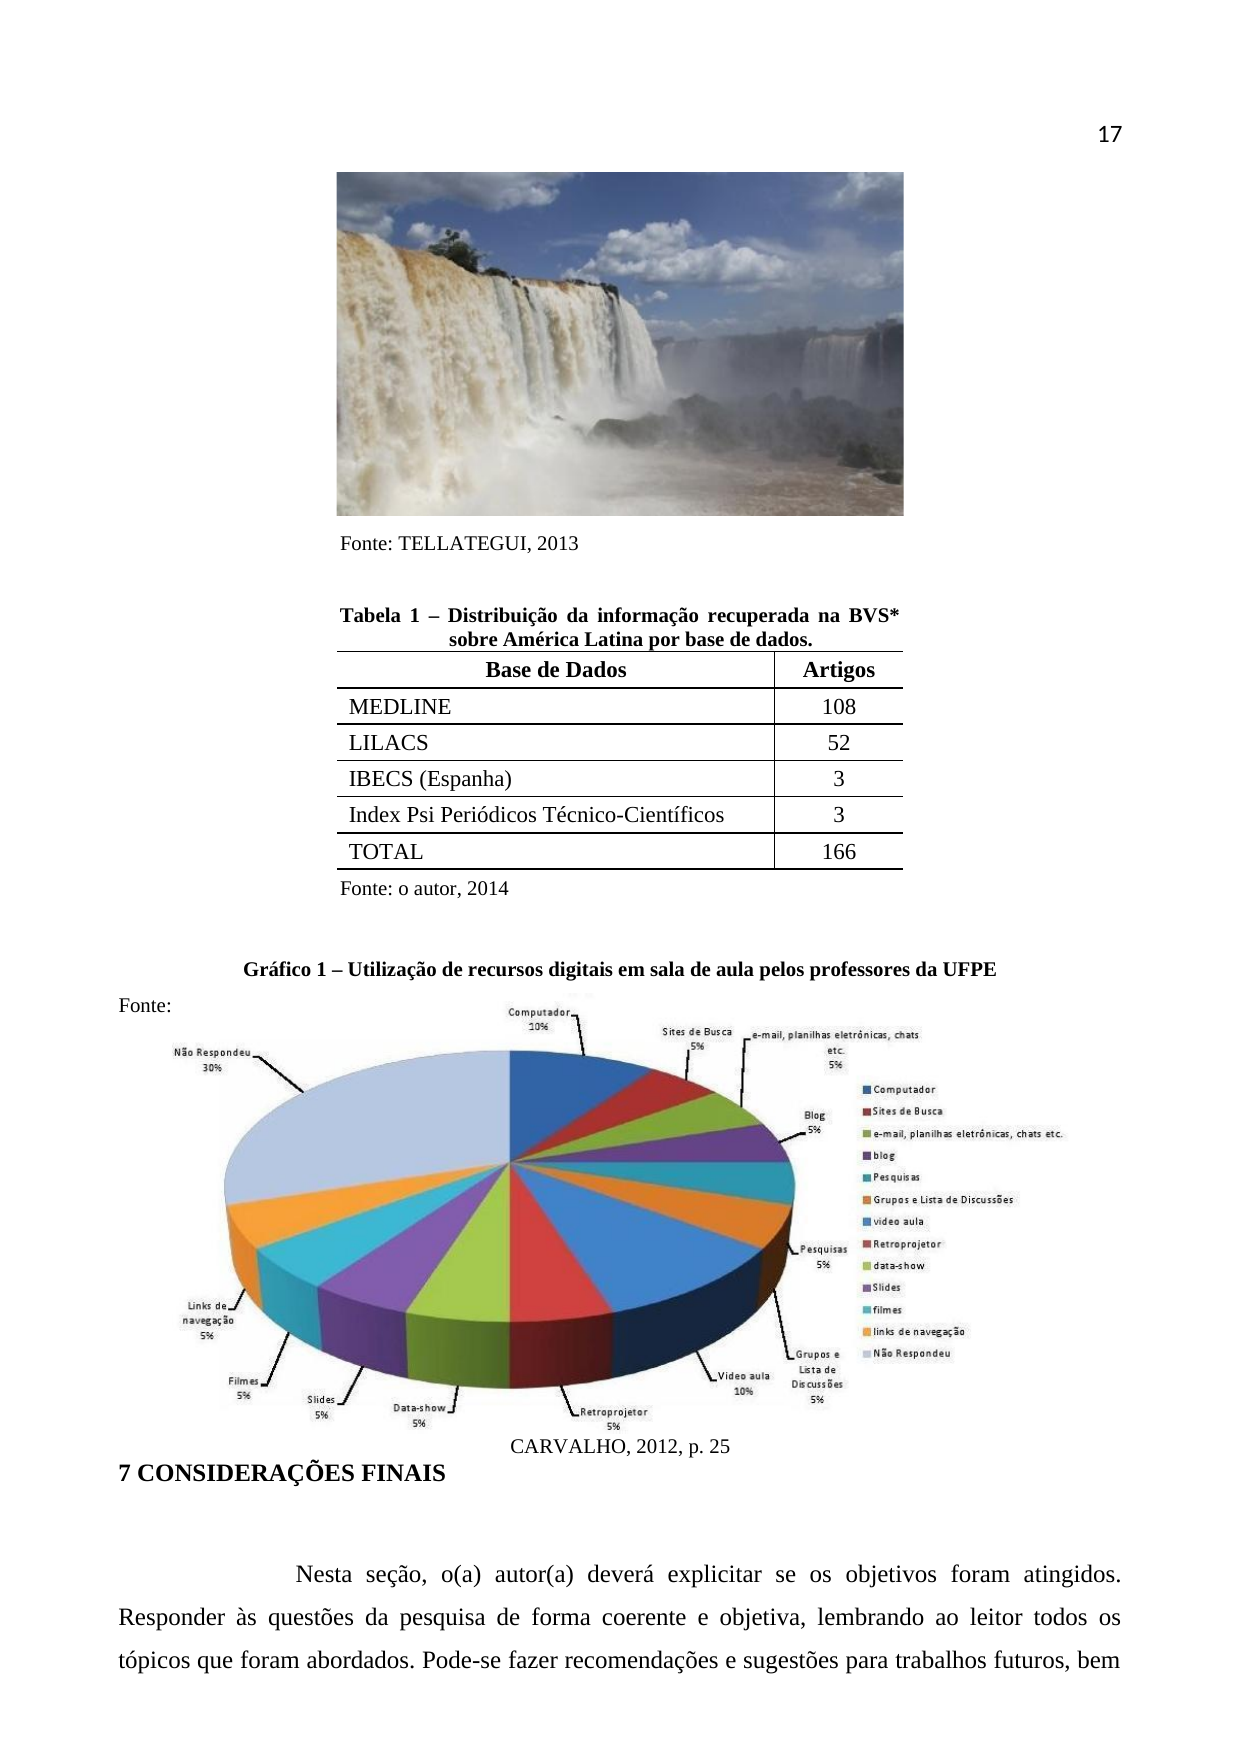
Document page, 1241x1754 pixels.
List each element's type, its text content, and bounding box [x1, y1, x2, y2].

table_cell MEDLINE [337, 689, 774, 723]
text Nesta seção, o(a) autor(a) deverá explicitar se os objetivos foram atingidos. Responder às questões da pesquisa de forma coerente e objetiva, lembrando ao leitor todos os tópicos que foram abordados. Pode-se fazer recomendações e sugestões para trabalhos futuros, bem [118, 1559, 1122, 1674]
text Fonte: o autor, 2014 [340, 876, 1122, 900]
text Gráfico 1 – Utilização de recursos digitais em sala de aula pelos professores da UFPE [118, 957, 1122, 981]
table_cell Index Psi Periódicos Técnico-Científicos [337, 797, 774, 832]
table_cell 52 [775, 725, 903, 759]
table_cell 166 [775, 834, 903, 868]
table_cell LILACS [337, 725, 774, 759]
table_header Base de Dados [337, 652, 774, 687]
picture [171, 993, 1069, 1434]
table_cell TOTAL [337, 834, 774, 868]
table_cell 3 [775, 797, 903, 832]
text Fonte: CARVALHO, 2012, p. 25 [118, 993, 1122, 1458]
text Tabela 1 – Distribuição da informação recuperada na BVS* sobre América Latina por base de dados. [339, 603, 901, 651]
picture [336, 172, 904, 516]
table_cell IBECS (Espanha) [337, 761, 774, 796]
text Fonte: TELLATEGUI, 2013 [340, 531, 1122, 555]
table_cell 108 [775, 689, 903, 723]
text 7 CONSIDERAÇÕES FINAIS [118, 1458, 1122, 1487]
table_header Artigos [775, 652, 903, 687]
table_cell 3 [775, 761, 903, 796]
